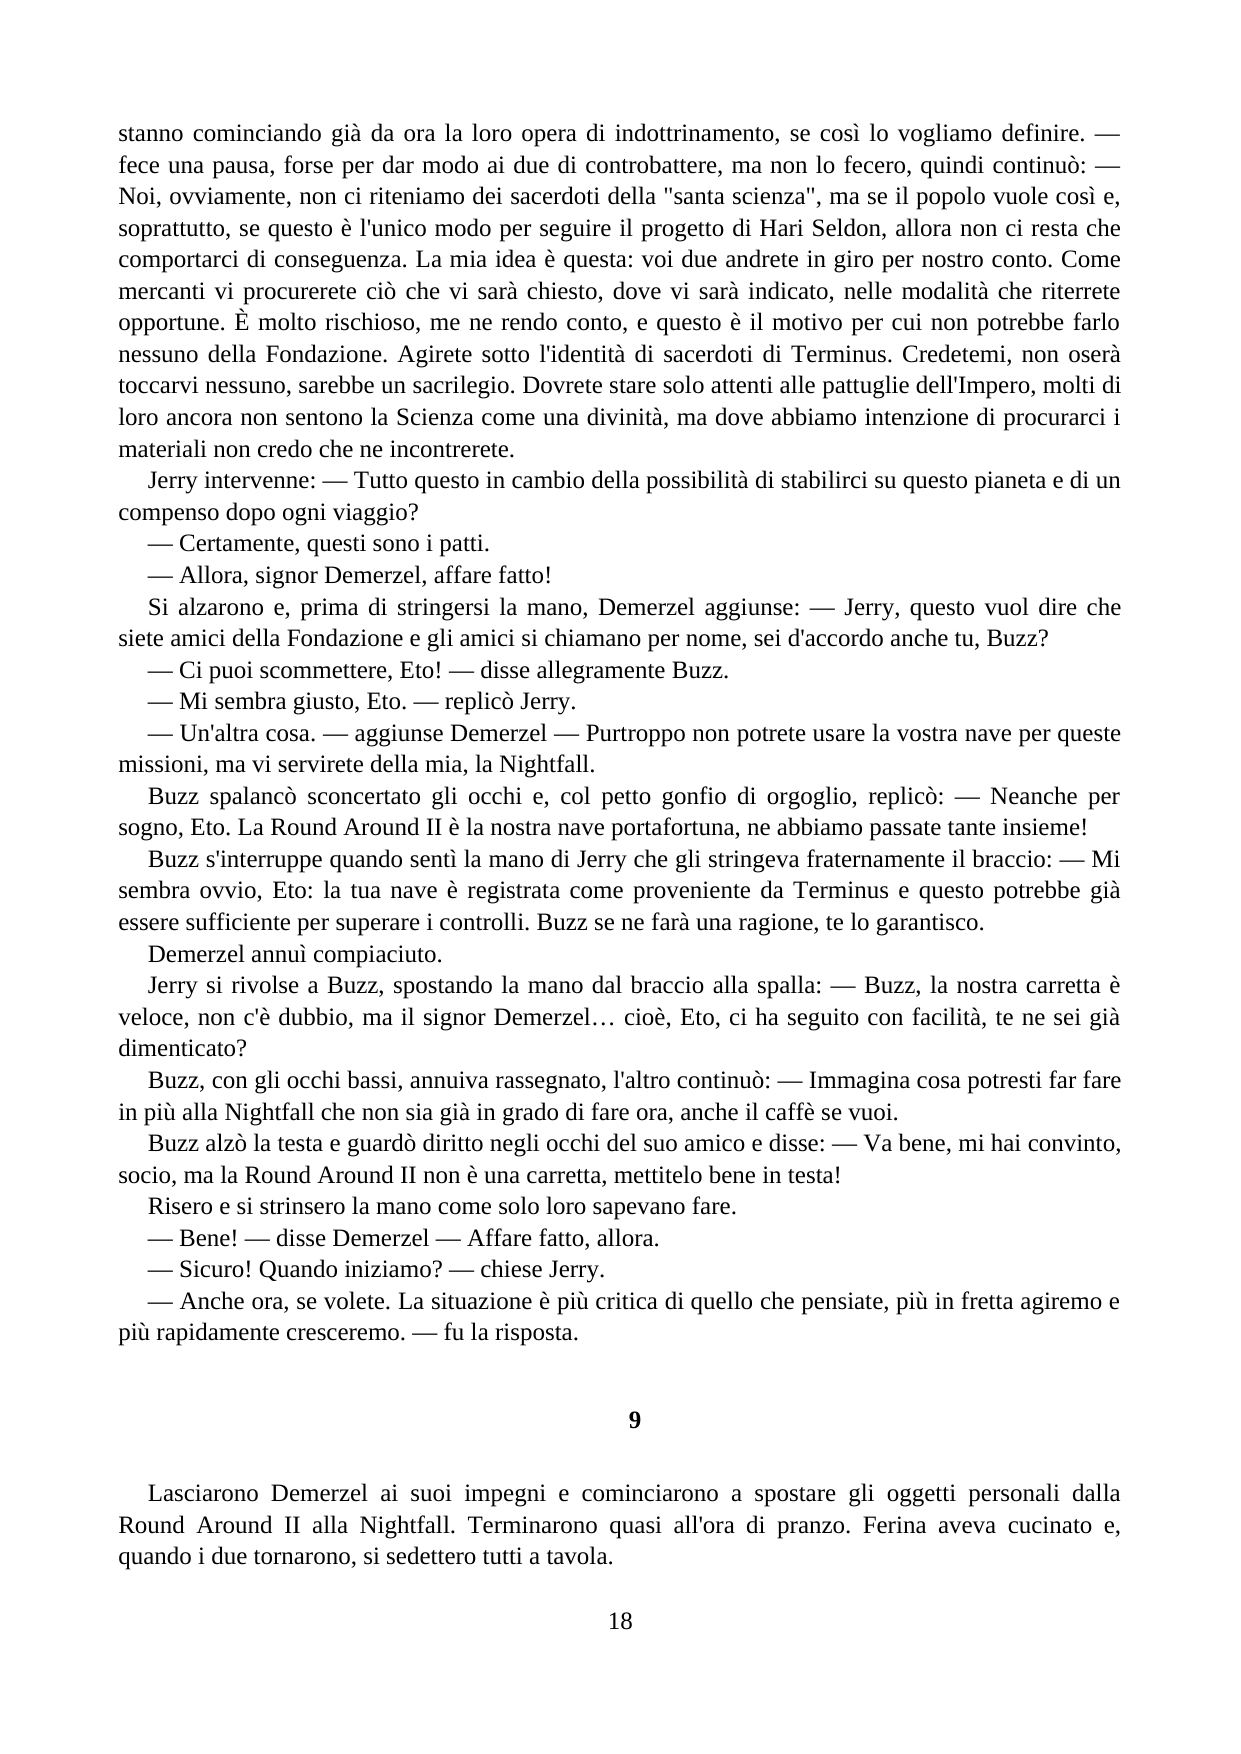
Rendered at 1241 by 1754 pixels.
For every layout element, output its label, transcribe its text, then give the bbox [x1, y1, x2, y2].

text — Sicuro! Quando iniziamo? — chiese Jerry. [118, 1254, 1122, 1283]
text — Bene! — disse Demerzel — Affare fatto, allora. [118, 1223, 1122, 1252]
text stanno cominciando già da ora la loro opera di indottrinamento, se così lo vogliamo definire. — fece una pausa, forse per dar modo ai due di controbattere, ma non lo fecero, quindi continuò: — Noi, ovviamente, non ci riteniamo dei sacerdoti della "santa scienza", ma se il popolo vuole così e, soprattutto, se questo è l'unico modo per seguire il progetto di Hari Seldon, allora non ci resta che comportarci di conseguenza. La mia idea è questa: voi due andrete in giro per nostro conto. Come mercanti vi procurerete ciò che vi sarà chiesto, dove vi sarà indicato, nelle modalità che riterrete opportune. È molto rischioso, me ne rendo conto, e questo è il motivo per cui non potrebbe farlo nessuno della Fondazione. Agirete sotto l'identità di sacerdoti di Terminus. Credetemi, non oserà toccarvi nessuno, sarebbe un sacrilegio. Dovrete stare solo attenti alle pattuglie dell'Impero, molti di loro ancora non sentono la Scienza come una divinità, ma dove abbiamo intenzione di procurarci i materiali non credo che ne incontrerete. [118, 118, 1122, 462]
text Jerry intervenne: — Tutto questo in cambio della possibilità di stabilirci su questo pianeta e di un compenso dopo ogni viaggio? [118, 465, 1122, 526]
subtitle 9 [118, 1405, 1122, 1434]
text Demerzel annuì compiaciuto. [118, 939, 1122, 967]
text Lasciarono Demerzel ai suoi impegni e cominciarono a spostare gli oggetti personali dalla Round Around II alla Nightfall. Terminarono quasi all'ora di pranzo. Ferina aveva cucinato e, quando i due tornarono, si sedettero tutti a tavola. [118, 1478, 1122, 1570]
text Si alzarono e, prima di stringersi la mano, Demerzel aggiunse: — Jerry, questo vuol dire che siete amici della Fondazione e gli amici si chiamano per nome, sei d'accordo anche tu, Buzz? [118, 592, 1122, 652]
text — Allora, signor Demerzel, affare fatto! [118, 560, 1122, 589]
text — Anche ora, se volete. La situazione è più critica di quello che pensiate, più in fretta agiremo e più rapidamente cresceremo. — fu la risposta. [118, 1286, 1122, 1346]
text Buzz s'interruppe quando sentì la mano di Jerry che gli stringeva fraternamente il braccio: — Mi sembra ovvio, Eto: la tua nave è registrata come proveniente da Terminus e questo potrebbe già essere sufficiente per superare i controlli. Buzz se ne farà una ragione, te lo garantisco. [118, 844, 1122, 936]
text — Certamente, questi sono i patti. [118, 528, 1122, 557]
text Buzz alzò la testa e guardò diritto negli occhi del suo amico e disse: — Va bene, mi hai convinto, socio, ma la Round Around II non è una carretta, mettitelo bene in testa! [118, 1128, 1122, 1188]
text — Mi sembra giusto, Eto. — replicò Jerry. [118, 686, 1122, 715]
text Jerry si rivolse a Buzz, spostando la mano dal braccio alla spalla: — Buzz, la nostra carretta è veloce, non c'è dubbio, ma il signor Demerzel… cioè, Eto, ci ha seguito con facilità, te ne sei già dimenticato? [118, 970, 1122, 1062]
text Buzz spalancò sconcertato gli occhi e, col petto gonfio di orgoglio, replicò: — Neanche per sogno, Eto. La Round Around II è la nostra nave portafortuna, ne abbiamo passate tante insieme! [118, 781, 1122, 841]
text — Ci puoi scommettere, Eto! — disse allegramente Buzz. [118, 655, 1122, 683]
text Buzz, con gli occhi bassi, annuiva rassegnato, l'altro continuò: — Immagina cosa potresti far fare in più alla Nightfall che non sia già in grado di fare ora, anche il caffè se vuoi. [118, 1065, 1122, 1125]
text Risero e si strinsero la mano come solo loro sapevano fare. [118, 1191, 1122, 1220]
text — Un'altra cosa. — aggiunse Demerzel — Purtroppo non potrete usare la vostra nave per queste missioni, ma vi servirete della mia, la Nightfall. [118, 718, 1122, 778]
